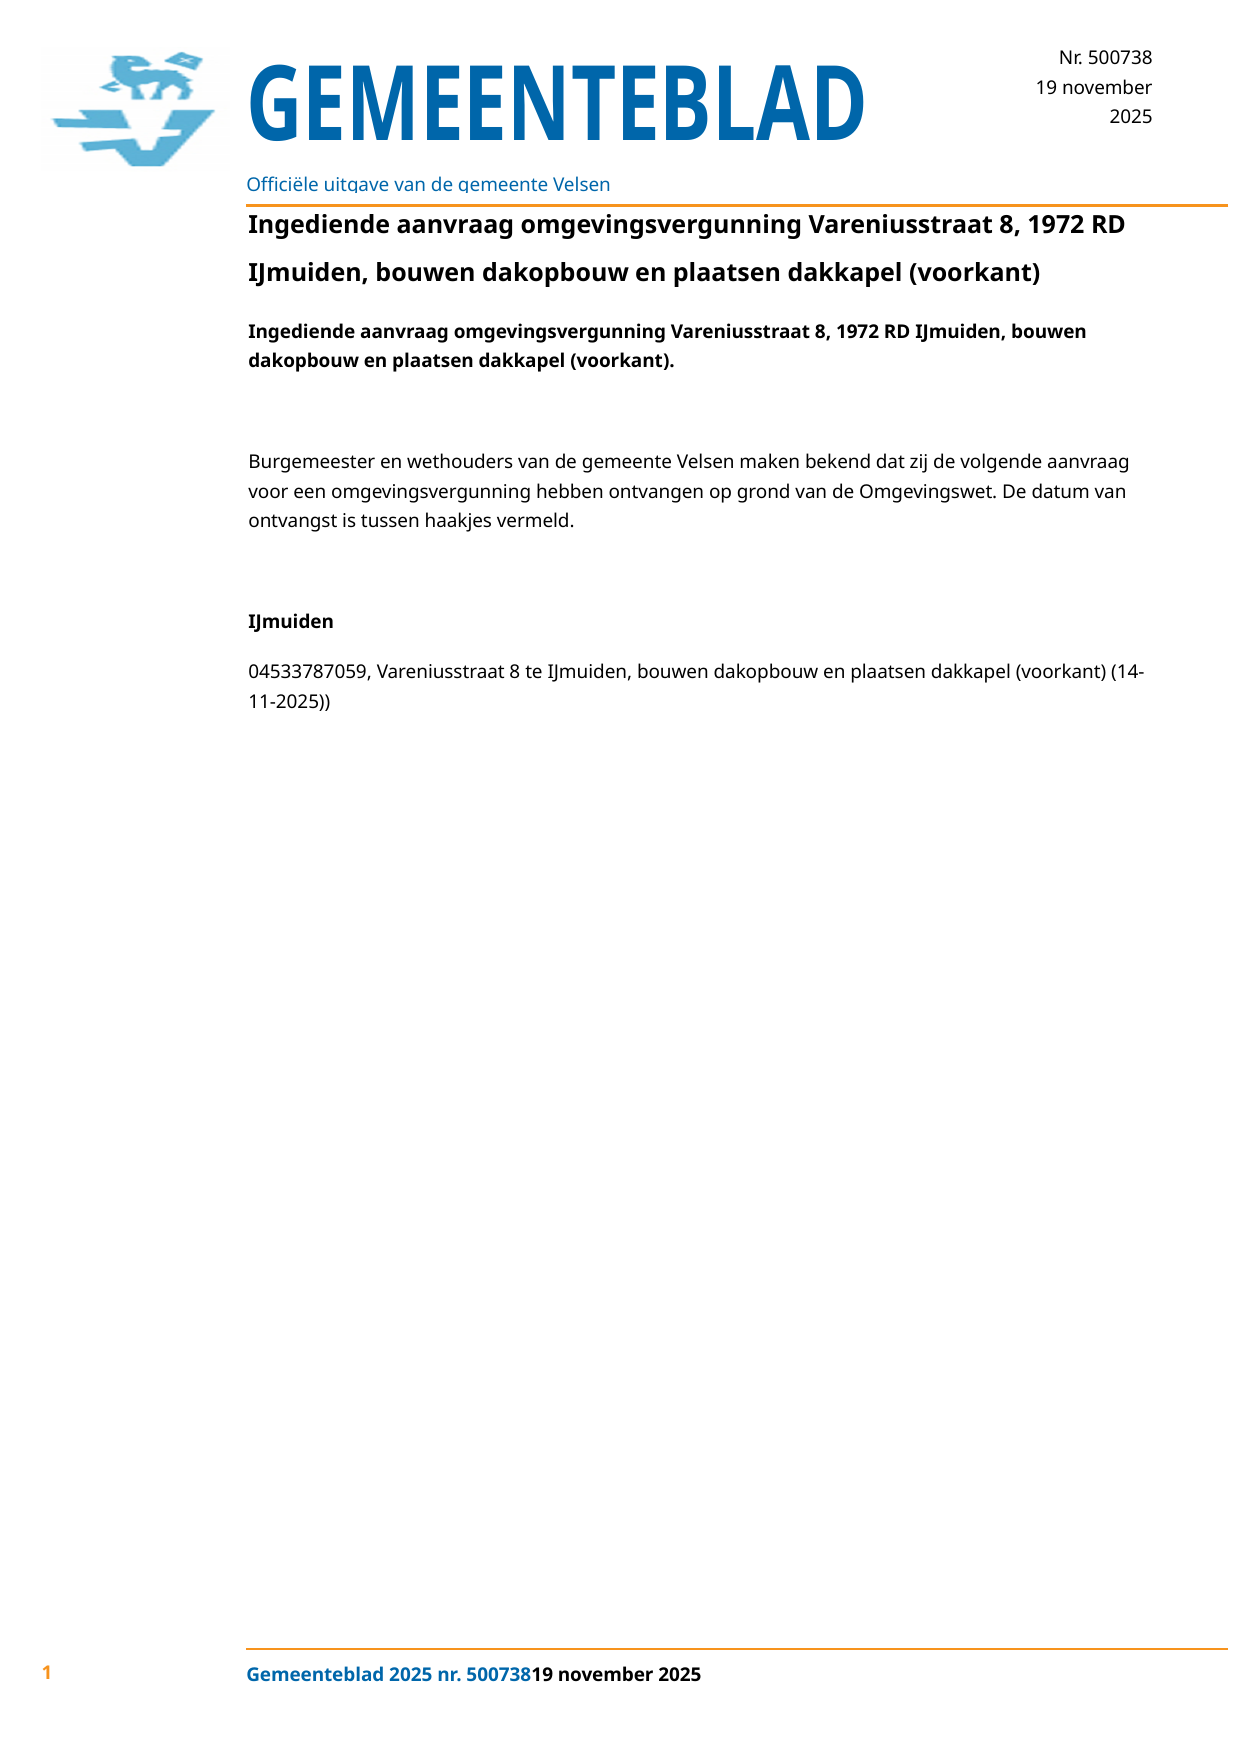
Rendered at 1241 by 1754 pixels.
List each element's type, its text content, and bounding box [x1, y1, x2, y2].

picture [41, 47, 231, 172]
text 04533787059, Vareniusstraat 8 te IJmuiden, bouwen dakopbouw en plaatsen dakkapel (voorkant) (14-11-2025)) [248, 659, 1152, 714]
text Burgemeester en wethouders van de gemeente Velsen maken bekend dat zij de volgende aanvraag voor een omgevingsvergunning hebben ontvangen op grond van de Omgevingswet. De datum van ontvangst is tussen haakjes vermeld. [248, 448, 1152, 533]
text IJmuiden [248, 608, 1152, 634]
text Ingediende aanvraag omgevingsvergunning Vareniusstraat 8, 1972 RD IJmuiden, bouwen dakopbouw en plaatsen dakkapel (voorkant). [248, 318, 1152, 373]
text Ingediende aanvraag omgevingsvergunning Vareniusstraat 8, 1972 RD IJmuiden, bouwen dakopbouw en plaatsen dakkapel (voorkant) [248, 207, 1152, 288]
